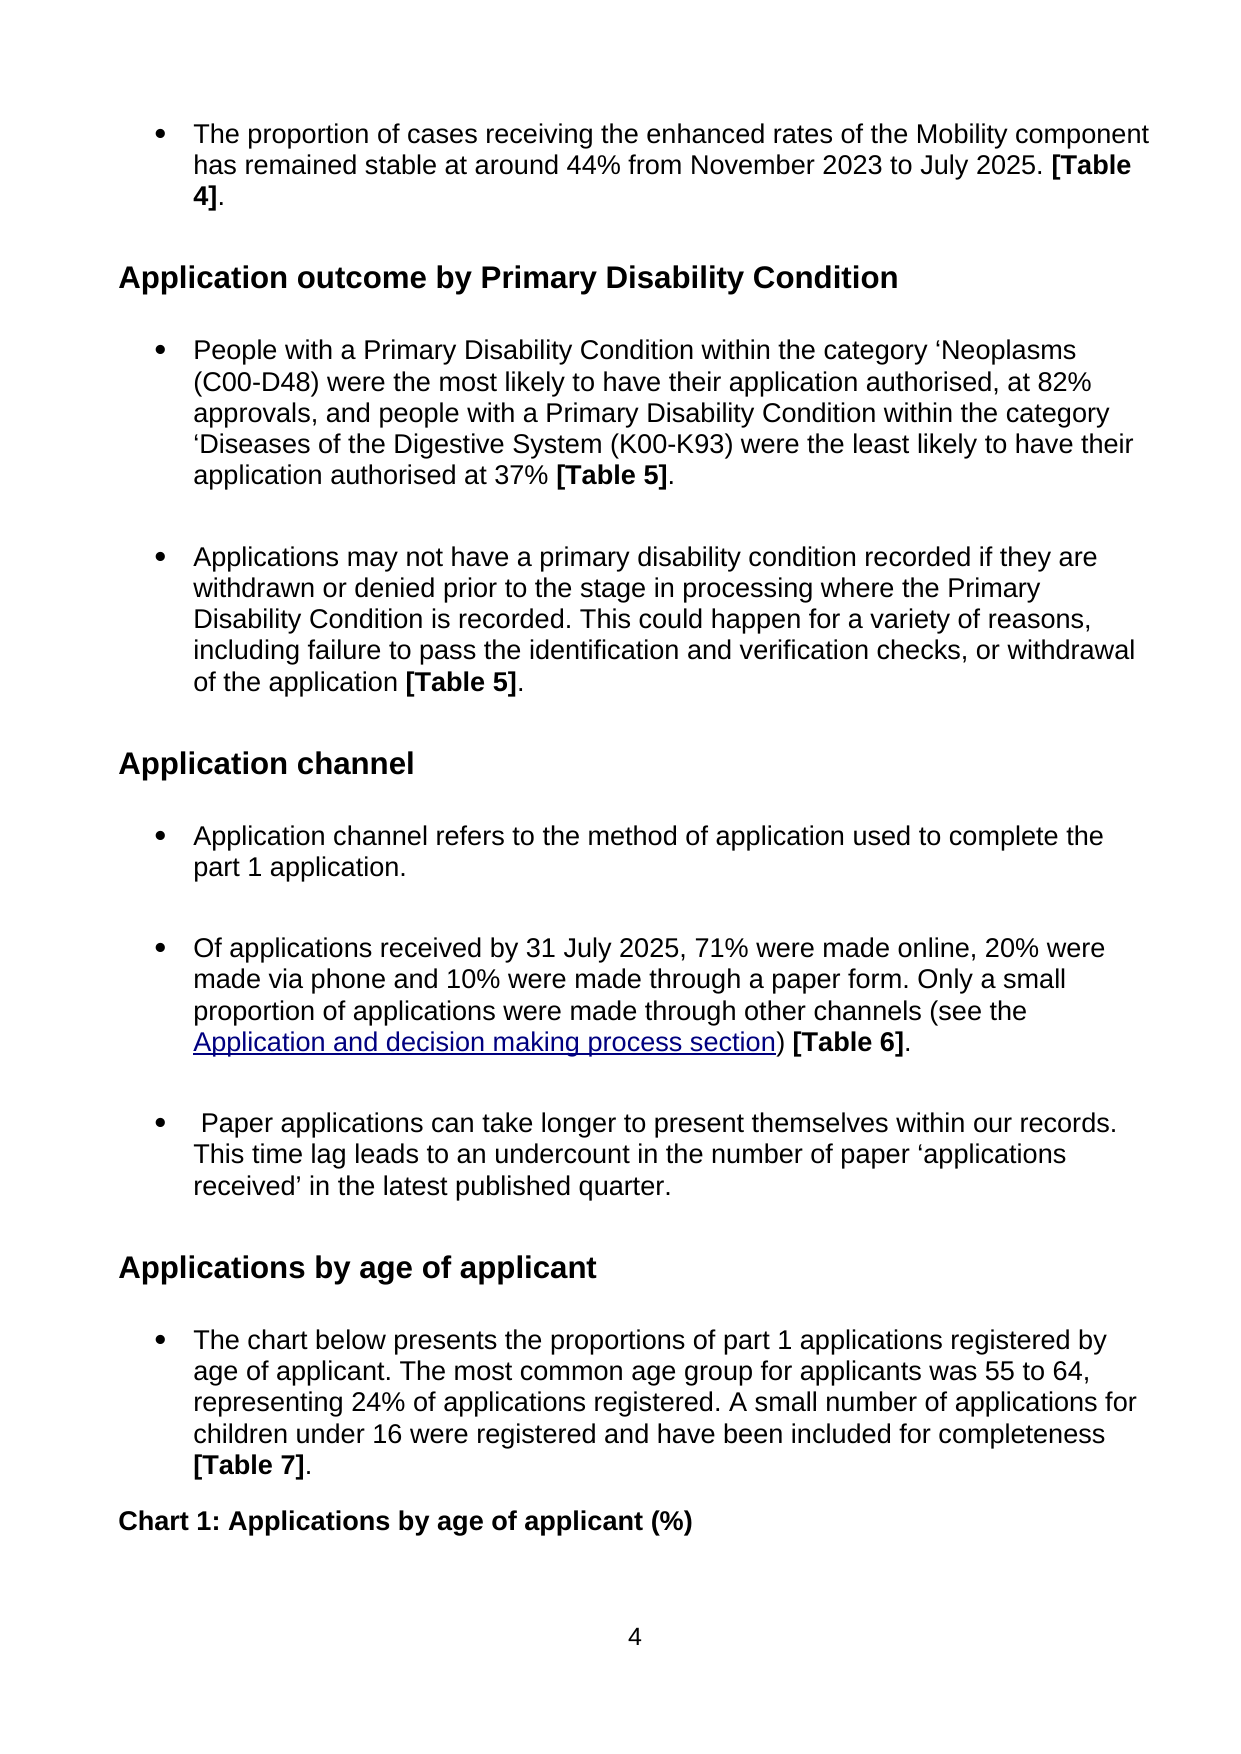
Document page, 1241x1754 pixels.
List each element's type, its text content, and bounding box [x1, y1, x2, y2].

list The chart below presents the proportions of part 1 applications registered by age of applicant. The most common age group for applicants was 55 to 64, representing 24% of applications registered. A small number of applications for children under 16 were registered and have been included for completeness [Table 7]. [156, 1324, 1152, 1481]
list Application channel refers to the method of application used to complete the part 1 application. [156, 820, 1152, 883]
list Paper applications can take longer to present themselves within our records. This time lag leads to an undercount in the number of paper ‘applications received’ in the latest published quarter. [156, 1108, 1152, 1201]
list People with a Primary Disability Condition within the category ‘Neoplasms (C00-D48) were the most likely to have their application authorised, at 82% approvals, and people with a Primary Disability Condition within the category ‘Diseases of the Digestive System (K00-K93) were the least likely to have their application authorised at 37% [Table 5]. [156, 335, 1152, 491]
list Applications may not have a primary disability condition recorded if they are withdrawn or denied prior to the stage in processing where the Primary Disability Condition is recorded. This could happen for a variety of reasons, including failure to pass the identification and verification checks, or withdrawal of the application [Table 5]. [156, 541, 1152, 697]
subtitle Applications by age of applicant [118, 1245, 1152, 1287]
text Chart 1: Applications by age of applicant (%) [118, 1506, 1152, 1537]
list The proportion of cases receiving the enhanced rates of the Mobility component has remained stable at around 44% from November 2023 to July 2025. [Table 4]. [156, 118, 1152, 212]
subtitle Application outcome by Primary Disability Condition [118, 256, 1152, 297]
list Of applications received by 31 July 2025, 71% were made online, 20% were made via phone and 10% were made through a paper form. Only a small proportion of applications were made through other channels (see the Application and decision making process section) [Table 6]. [156, 933, 1152, 1058]
subtitle Application channel [118, 741, 1152, 783]
